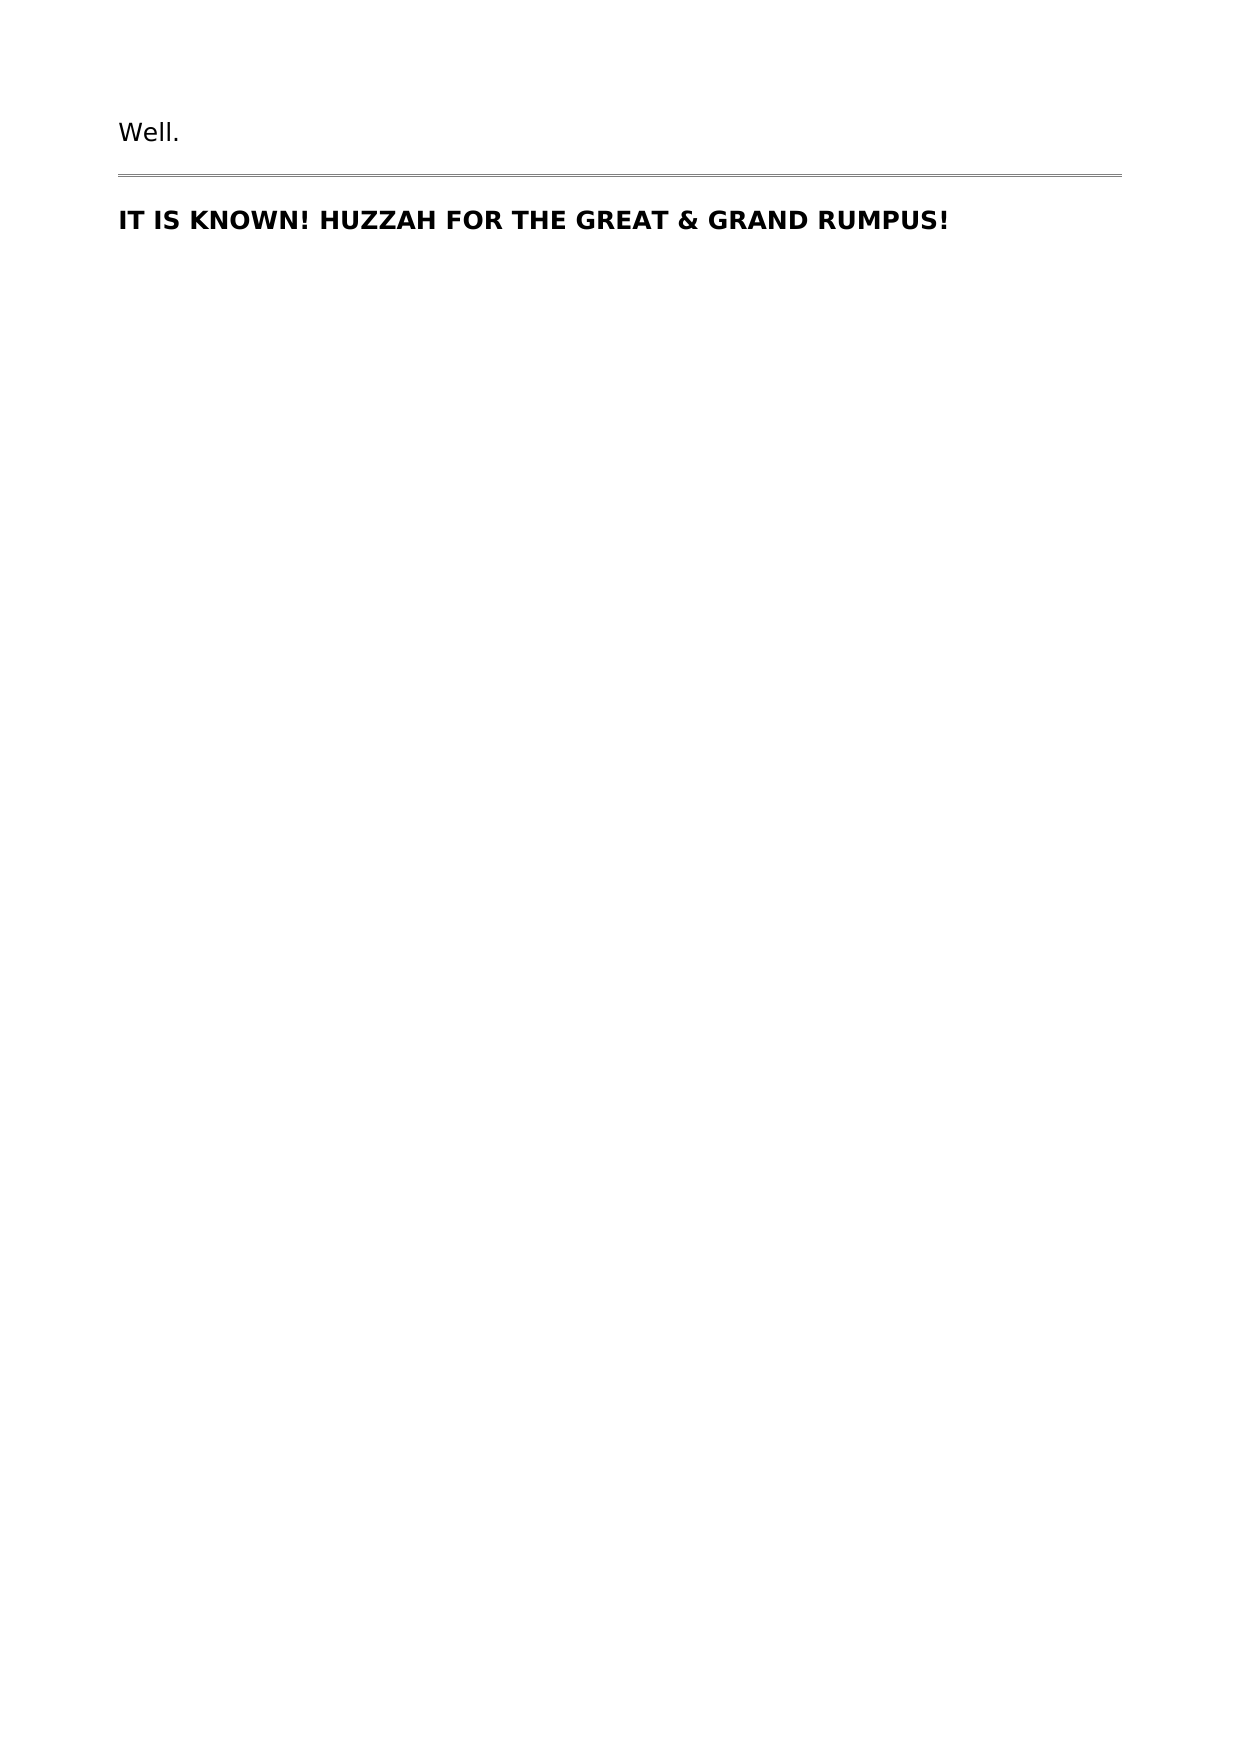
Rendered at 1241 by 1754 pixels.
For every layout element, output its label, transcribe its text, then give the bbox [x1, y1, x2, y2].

text Well. [118, 118, 1122, 147]
text IT IS KNOWN! HUZZAH FOR THE GREAT & GRAND RUMPUS! [118, 206, 1122, 235]
